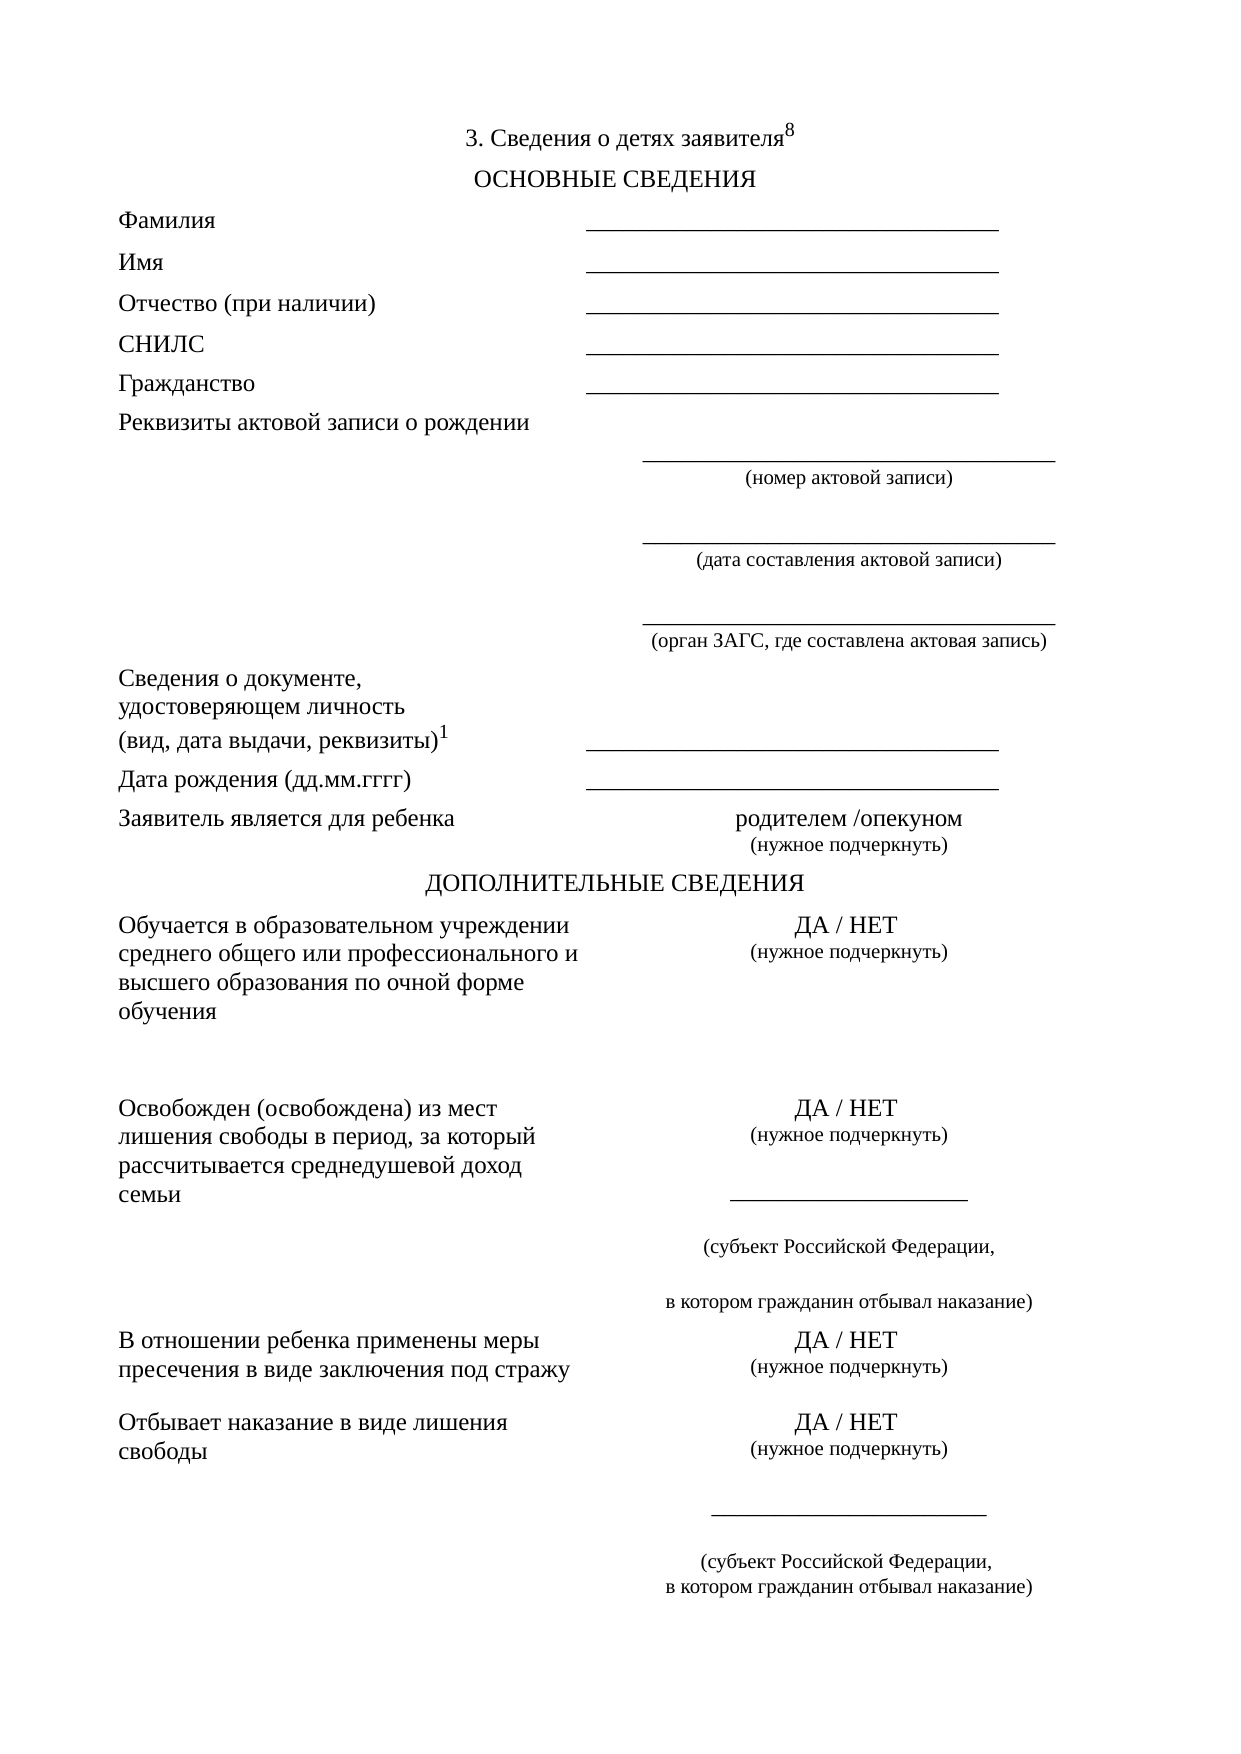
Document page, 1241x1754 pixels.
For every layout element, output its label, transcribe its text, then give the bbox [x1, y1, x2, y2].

table_cell Отбывает наказание в виде лишения свободы [118, 1408, 586, 1627]
table_cell ДОПОЛНИТЕЛЬНЫЕ СВЕДЕНИЯ [118, 869, 1112, 910]
table_cell _________________________________ [586, 288, 1112, 329]
table_cell _________________________________ [586, 205, 1112, 247]
table_cell ДА / НЕТ (нужное подчеркнуть) ______________________ (субъект Российской Федерации, в котором гражданин отбывал наказание) [586, 1408, 1112, 1627]
table_cell Реквизиты актовой записи о рождении [118, 408, 586, 663]
table_cell родителем /опекуном (нужное подчеркнуть) [586, 803, 1112, 868]
table_cell ОСНОВНЫЕ СВЕДЕНИЯ [118, 164, 1112, 205]
table_cell Освобожден (освобождена) из мест лишения свободы в период, за который рассчитывается среднедушевой доход семьи [118, 1093, 586, 1325]
table_cell СНИЛС [118, 329, 586, 368]
table_cell _________________________________ [586, 368, 1112, 407]
table_cell Дата рождения (дд.мм.гггг) [118, 764, 586, 803]
table_cell Сведения о документе, удостоверяющем личность (вид, дата выдачи, реквизиты)1 [118, 663, 586, 764]
table_cell Гражданство [118, 368, 586, 407]
table_cell Отчество (при наличии) [118, 288, 586, 329]
table_cell Фамилия [118, 205, 586, 247]
table_cell В отношении ребенка применены меры пресечения в виде заключения под стражу [118, 1325, 586, 1407]
table_cell ДА / НЕТ (нужное подчеркнуть) [586, 910, 1112, 1093]
table_cell Имя [118, 247, 586, 288]
table_cell Заявитель является для ребенка [118, 803, 586, 868]
table_cell _________________________________ [586, 764, 1112, 803]
table_cell ДА / НЕТ (нужное подчеркнуть) ___________________ (субъект Российской Федерации, в котором гражданин отбывал наказание) [586, 1093, 1112, 1325]
table_cell Обучается в образовательном учреждении среднего общего или профессионального и высшего образования по очной форме обучения [118, 910, 586, 1093]
table_cell 3. Сведения о детях заявителя8 [118, 118, 1112, 164]
table_cell _________________________________ [586, 329, 1112, 368]
table_cell _________________________________ (номер актовой записи) _________________________________ (дата составления актовой записи) _________________________________ (орган ЗАГС, где составлена актовая запись) [586, 408, 1112, 663]
table_cell _________________________________ [586, 663, 1112, 764]
table_cell _________________________________ [586, 247, 1112, 288]
table_cell ДА / НЕТ (нужное подчеркнуть) [586, 1325, 1112, 1407]
